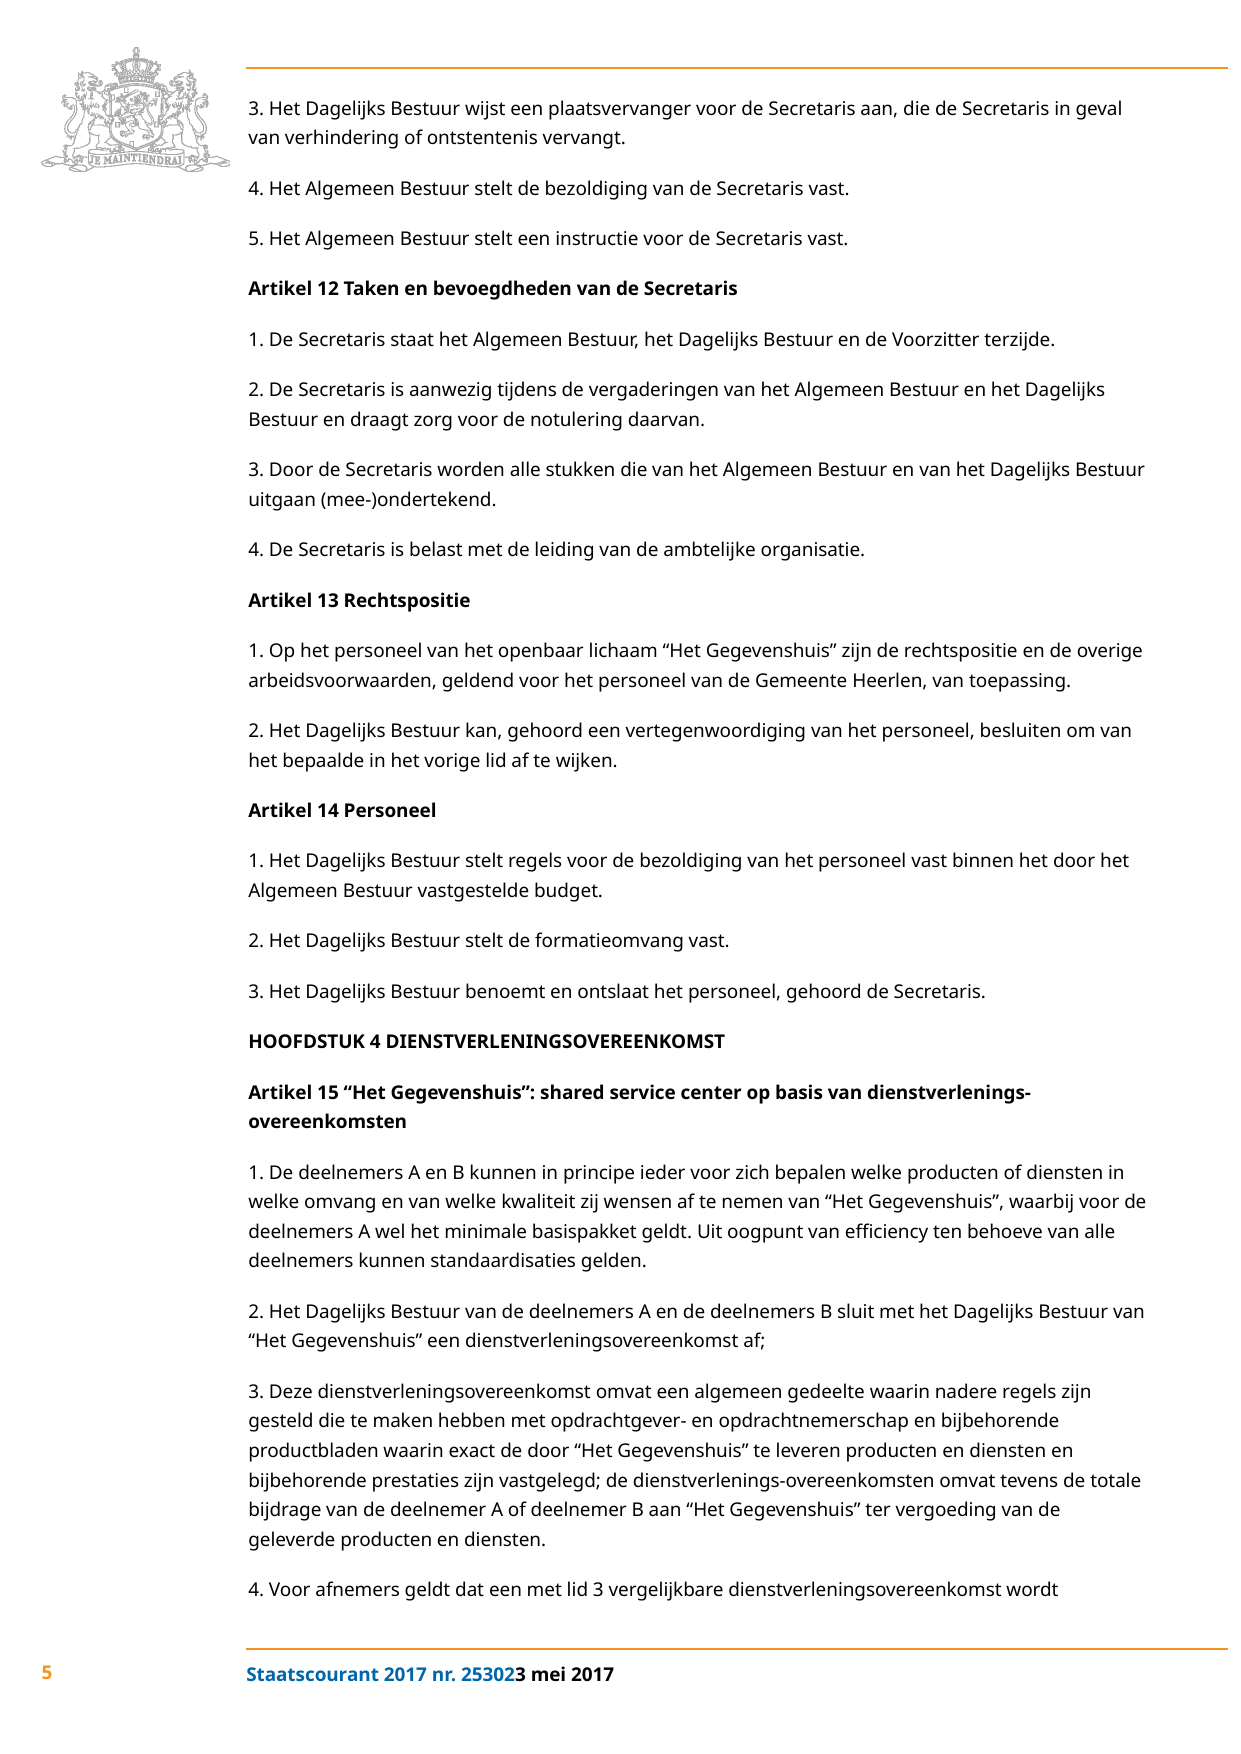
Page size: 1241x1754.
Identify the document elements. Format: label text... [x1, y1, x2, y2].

text Artikel 14 Personeel [248, 797, 1152, 823]
text Artikel 15 “Het Gegevenshuis”: shared service center op basis van dienstverlenings- overeenkomsten [248, 1079, 1152, 1134]
text 2. Het Dagelijks Bestuur stelt de formatieomvang vast. [248, 928, 1152, 953]
picture [41, 47, 231, 172]
text 1. De deelnemers A en B kunnen in principe ieder voor zich bepalen welke producten of diensten in welke omvang en van welke kwaliteit zij wensen af te nemen van “Het Gegevenshuis”, waarbij voor de deelnemers A wel het minimale basispakket geldt. Uit oogpunt van efficiency ten behoeve van alle deelnemers kunnen standaardisaties gelden. [248, 1159, 1152, 1273]
text 3. Deze dienstverleningsovereenkomst omvat een algemeen gedeelte waarin nadere regels zijn gesteld die te maken hebben met opdrachtgever- en opdrachtnemerschap en bijbehorende productbladen waarin exact de door “Het Gegevenshuis” te leveren producten en diensten en bijbehorende prestaties zijn vastgelegd; de dienstverlenings-overeenkomsten omvat tevens de totale bijdrage van de deelnemer A of deelnemer B aan “Het Gegevenshuis” ter vergoeding van de geleverde producten en diensten. [248, 1378, 1152, 1552]
text 3. Door de Secretaris worden alle stukken die van het Algemeen Bestuur en van het Dagelijks Bestuur uitgaan (mee-)ondertekend. [248, 456, 1152, 512]
text 4. Het Algemeen Bestuur stelt de bezoldiging van de Secretaris vast. [248, 175, 1152, 201]
text 2. Het Dagelijks Bestuur van de deelnemers A en de deelnemers B sluit met het Dagelijks Bestuur van “Het Gegevenshuis” een dienstverleningsovereenkomst af; [248, 1298, 1152, 1353]
text 3. Het Dagelijks Bestuur wijst een plaatsvervanger voor de Secretaris aan, die de Secretaris in geval van verhindering of ontstentenis vervangt. [248, 95, 1152, 150]
text 1. Op het personeel van het openbaar lichaam “Het Gegevenshuis” zijn de rechtspositie en de overige arbeidsvoorwaarden, geldend voor het personeel van de Gemeente Heerlen, van toepassing. [248, 637, 1152, 693]
text HOOFDSTUK 4 DIENSTVERLENINGSOVEREENKOMST [248, 1028, 1152, 1054]
text 3. Het Dagelijks Bestuur benoemt en ontslaat het personeel, gehoord de Secretaris. [248, 978, 1152, 1004]
text 1. Het Dagelijks Bestuur stelt regels voor de bezoldiging van het personeel vast binnen het door het Algemeen Bestuur vastgestelde budget. [248, 848, 1152, 903]
text 4. Voor afnemers geldt dat een met lid 3 vergelijkbare dienstverleningsovereenkomst wordt [248, 1576, 1152, 1602]
text 4. De Secretaris is belast met de leiding van de ambtelijke organisatie. [248, 536, 1152, 562]
text 2. De Secretaris is aanwezig tijdens de vergaderingen van het Algemeen Bestuur en het Dagelijks Bestuur en draagt zorg voor de notulering daarvan. [248, 376, 1152, 432]
text 5. Het Algemeen Bestuur stelt een instructie voor de Secretaris vast. [248, 225, 1152, 251]
text Artikel 13 Rechtspositie [248, 587, 1152, 613]
text 2. Het Dagelijks Bestuur kan, gehoord een vertegenwoordiging van het personeel, besluiten om van het bepaalde in het vorige lid af te wijken. [248, 717, 1152, 773]
text 1. De Secretaris staat het Algemeen Bestuur, het Dagelijks Bestuur en de Voorzitter terzijde. [248, 326, 1152, 352]
text Artikel 12 Taken en bevoegdheden van de Secretaris [248, 276, 1152, 301]
